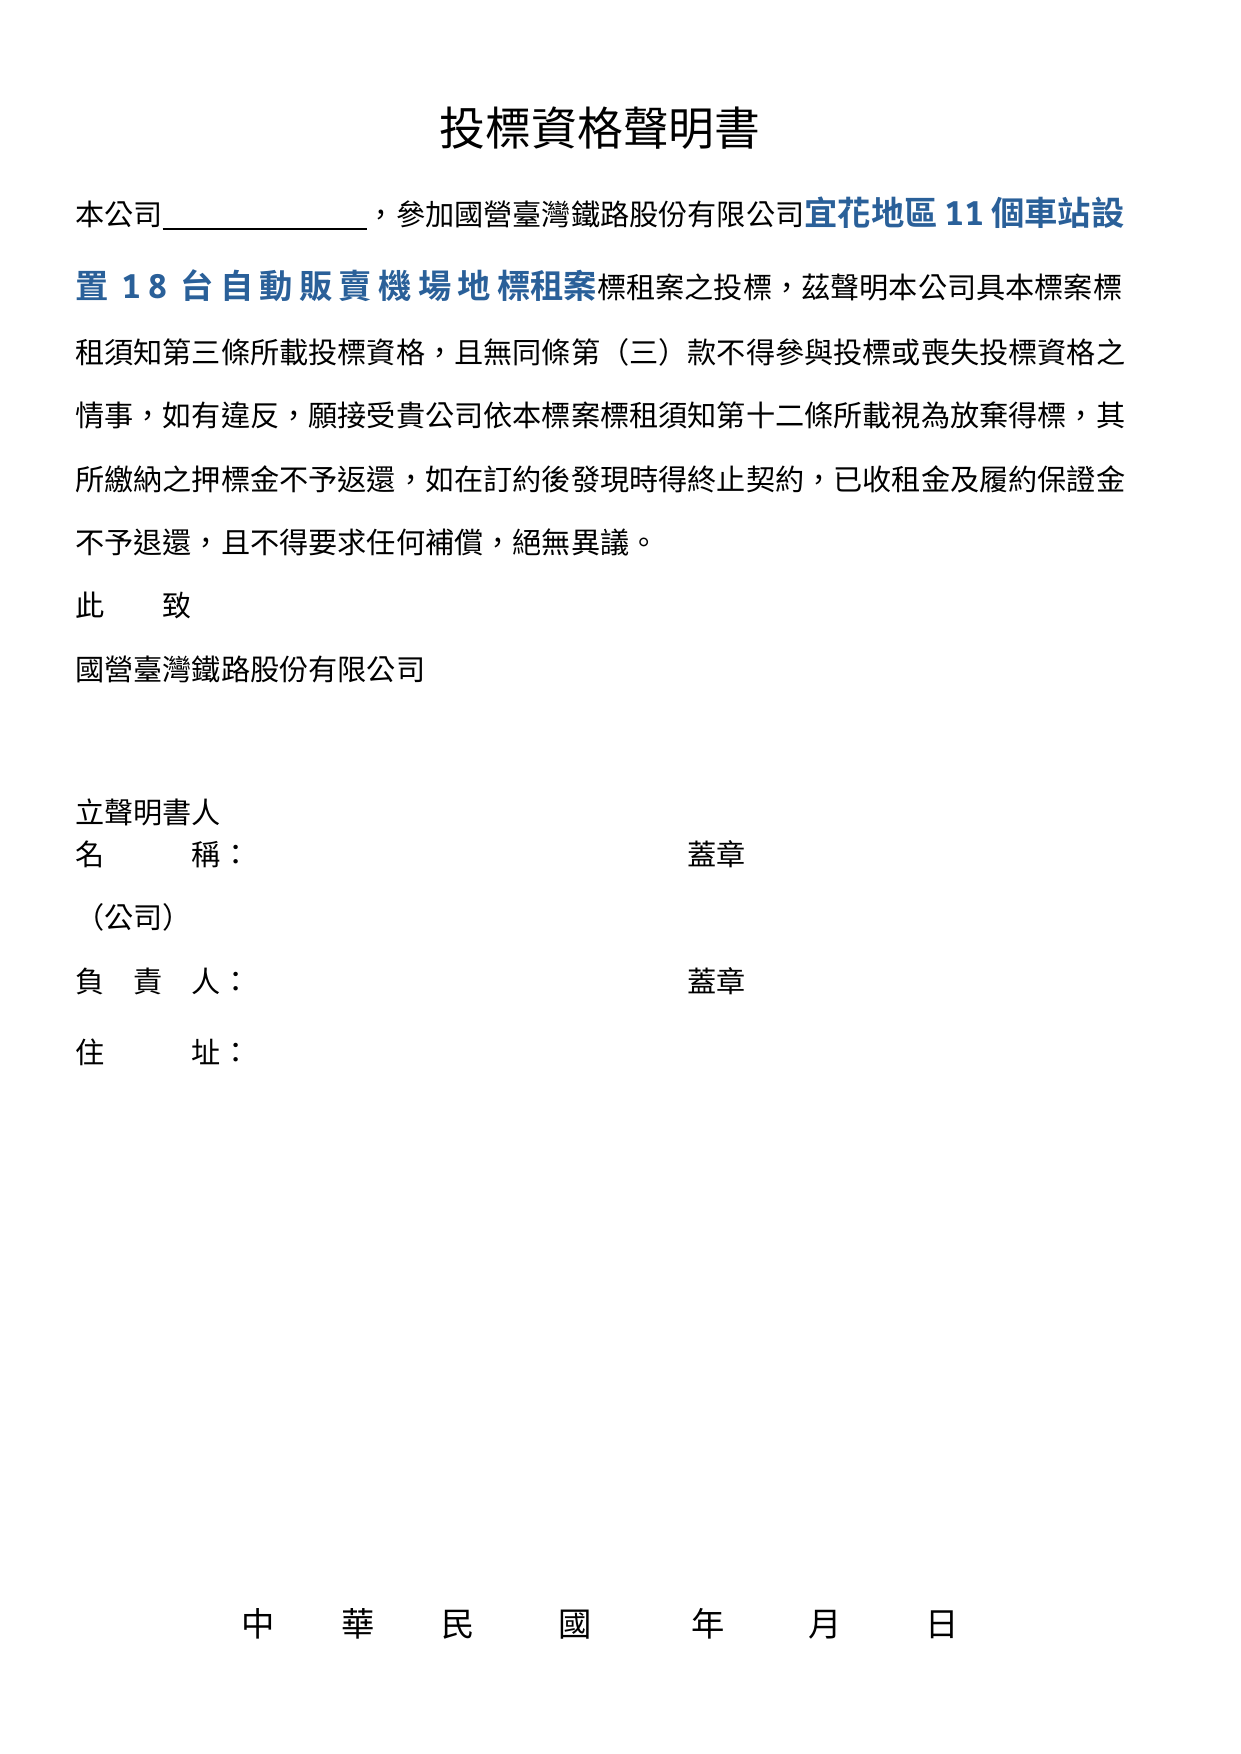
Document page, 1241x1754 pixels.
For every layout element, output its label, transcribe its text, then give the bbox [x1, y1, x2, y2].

text 立聲明書人 [75, 789, 1125, 831]
text 本公司 ，參加國營臺灣鐵路股份有限公司宜花地區11個車站設置18台自動販賣機場地標租案標租案之投標，茲聲明本公司具本標案標租須知第三條所載投標資格，且無同條第（三）款不得參與投標或喪失投標資格之情事，如有違反，願接受貴公司依本標案標租須知第十二條所載視為放棄得標，其所繳納之押標金不予返還，如在訂約後發現時得終止契約，已收租金及履約保證金不予退還，且不得要求任何補償，絕無異議。 [75, 187, 1125, 562]
text 中 華 民 國 年 月 日 [75, 1595, 1125, 1647]
text 投標資格聲明書 [75, 92, 1125, 158]
text 國營臺灣鐵路股份有限公司 [75, 646, 1125, 689]
text 住 址： [75, 1022, 1125, 1074]
text 此 致 [75, 583, 1125, 625]
text 名 稱： 蓋章 [75, 831, 1125, 874]
text 負 責 人： 蓋章 [75, 958, 1125, 1001]
text （公司） [75, 895, 1125, 937]
